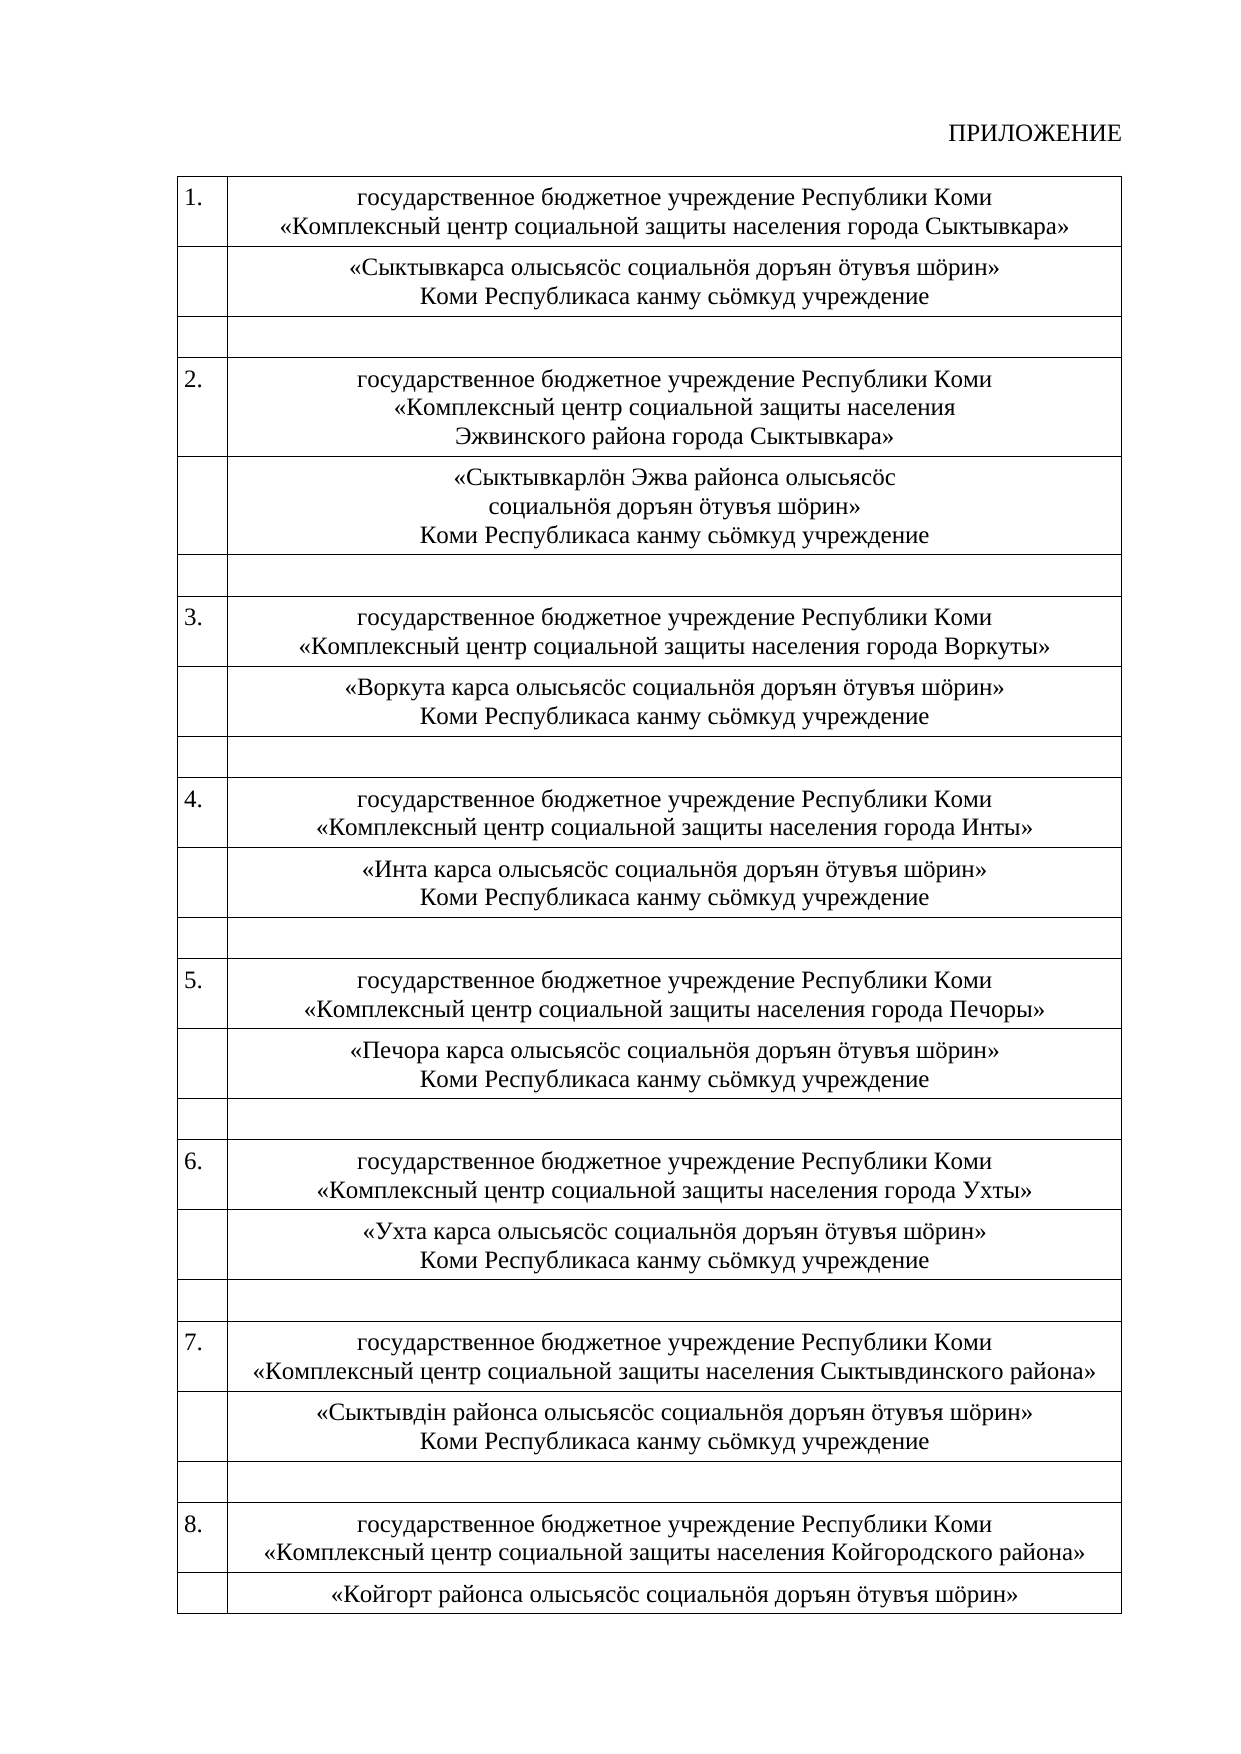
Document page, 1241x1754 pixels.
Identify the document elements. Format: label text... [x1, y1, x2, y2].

table_cell 3. [178, 597, 227, 666]
table_cell [178, 457, 227, 554]
table_cell «Печора карса олысьясӧс социальнӧя доръян ӧтувъя шӧрин» Коми Республикаса канму сьӧмкуд учреждение [228, 1029, 1121, 1098]
table_cell 8. [178, 1503, 227, 1572]
table_cell «Койгорт районса олысьясӧс социальнӧя доръян ӧтувъя шӧрин» [228, 1573, 1121, 1613]
table_cell государственное бюджетное учреждение Республики Коми «Комплексный центр социальной защиты населения Эжвинского района города Сыктывкара» [228, 358, 1121, 456]
table_cell [178, 918, 227, 958]
table_cell «Ухта карса олысьясӧс социальнӧя доръян ӧтувъя шӧрин» Коми Республикаса канму сьӧмкуд учреждение [228, 1210, 1121, 1279]
table_cell государственное бюджетное учреждение Республики Коми «Комплексный центр социальной защиты населения города Печоры» [228, 959, 1121, 1028]
table_cell [178, 667, 227, 736]
table_cell государственное бюджетное учреждение Республики Коми «Комплексный центр социальной защиты населения Койгородского района» [228, 1503, 1121, 1572]
table_cell «Инта карса олысьясӧс социальнӧя доръян ӧтувъя шӧрин» Коми Республикаса канму сьӧмкуд учреждение [228, 848, 1121, 917]
table_cell «Сыктывкарлӧн Эжва районса олысьясӧс социальнӧя доръян ӧтувъя шӧрин» Коми Республикаса канму сьӧмкуд учреждение [228, 457, 1121, 554]
table_cell [178, 1462, 227, 1502]
table_cell 7. [178, 1322, 227, 1391]
table_cell 5. [178, 959, 227, 1028]
table_cell [228, 317, 1121, 357]
table_header государственное бюджетное учреждение Республики Коми «Комплексный центр социальной защиты населения города Сыктывкара» [228, 177, 1121, 246]
table_cell [178, 1099, 227, 1139]
table_cell [178, 737, 227, 777]
table_cell 4. [178, 778, 227, 847]
table_cell государственное бюджетное учреждение Республики Коми «Комплексный центр социальной защиты населения города Ухты» [228, 1140, 1121, 1209]
table_cell [178, 848, 227, 917]
table_cell «Воркута карса олысьясӧс социальнӧя доръян ӧтувъя шӧрин» Коми Республикаса канму сьӧмкуд учреждение [228, 667, 1121, 736]
table_cell [178, 555, 227, 596]
table_cell [178, 1280, 227, 1321]
table_cell [178, 1573, 227, 1613]
table_cell [228, 1280, 1121, 1321]
table_cell [178, 247, 227, 316]
table_cell «Сыктывдін районса олысьясӧс социальнӧя доръян ӧтувъя шӧрин» Коми Республикаса канму сьӧмкуд учреждение [228, 1392, 1121, 1461]
table_cell 6. [178, 1140, 227, 1209]
table_cell [228, 918, 1121, 958]
table_cell [178, 1029, 227, 1098]
table_cell «Сыктывкарса олысьясӧс социальнӧя доръян ӧтувъя шӧрин» Коми Республикаса канму сьӧмкуд учреждение [228, 247, 1121, 316]
table_cell [228, 1462, 1121, 1502]
table_cell [178, 1210, 227, 1279]
text ПРИЛОЖЕНИЕ [177, 118, 1122, 147]
table_cell [228, 555, 1121, 596]
table_header 1. [178, 177, 227, 246]
table_cell 2. [178, 358, 227, 456]
table_cell государственное бюджетное учреждение Республики Коми «Комплексный центр социальной защиты населения города Инты» [228, 778, 1121, 847]
table_cell [178, 1392, 227, 1461]
table_cell [178, 317, 227, 357]
table_cell государственное бюджетное учреждение Республики Коми «Комплексный центр социальной защиты населения города Воркуты» [228, 597, 1121, 666]
table_cell [228, 1099, 1121, 1139]
table_cell государственное бюджетное учреждение Республики Коми «Комплексный центр социальной защиты населения Сыктывдинского района» [228, 1322, 1121, 1391]
table_cell [228, 737, 1121, 777]
